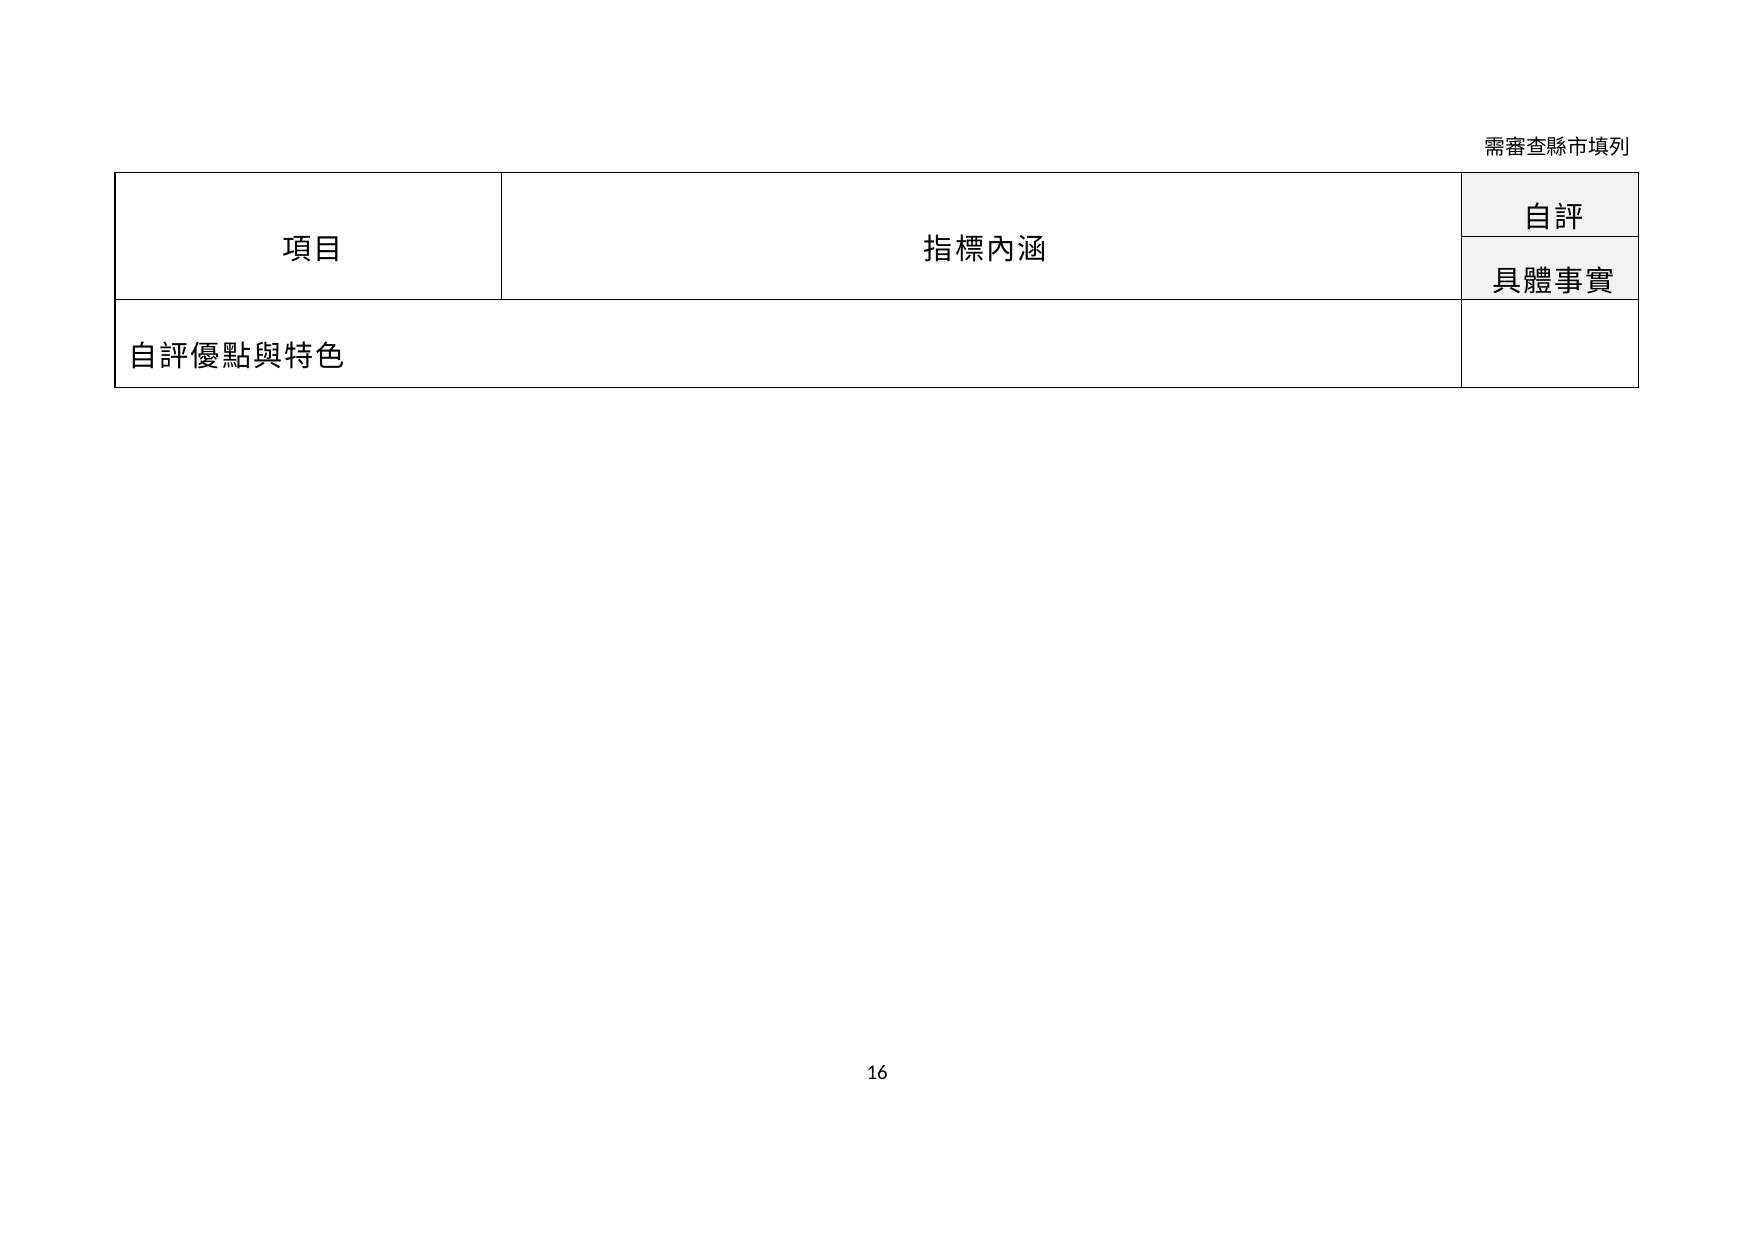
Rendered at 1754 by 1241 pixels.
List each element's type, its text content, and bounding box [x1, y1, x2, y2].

table_header 自評 [1462, 173, 1638, 236]
table_cell 具體事實 [1462, 237, 1638, 299]
table_header 項目 [116, 173, 501, 299]
table_header 指標內涵 [502, 173, 1461, 299]
table_cell 自評優點與特色 [116, 300, 1461, 387]
table_cell [1462, 300, 1638, 387]
